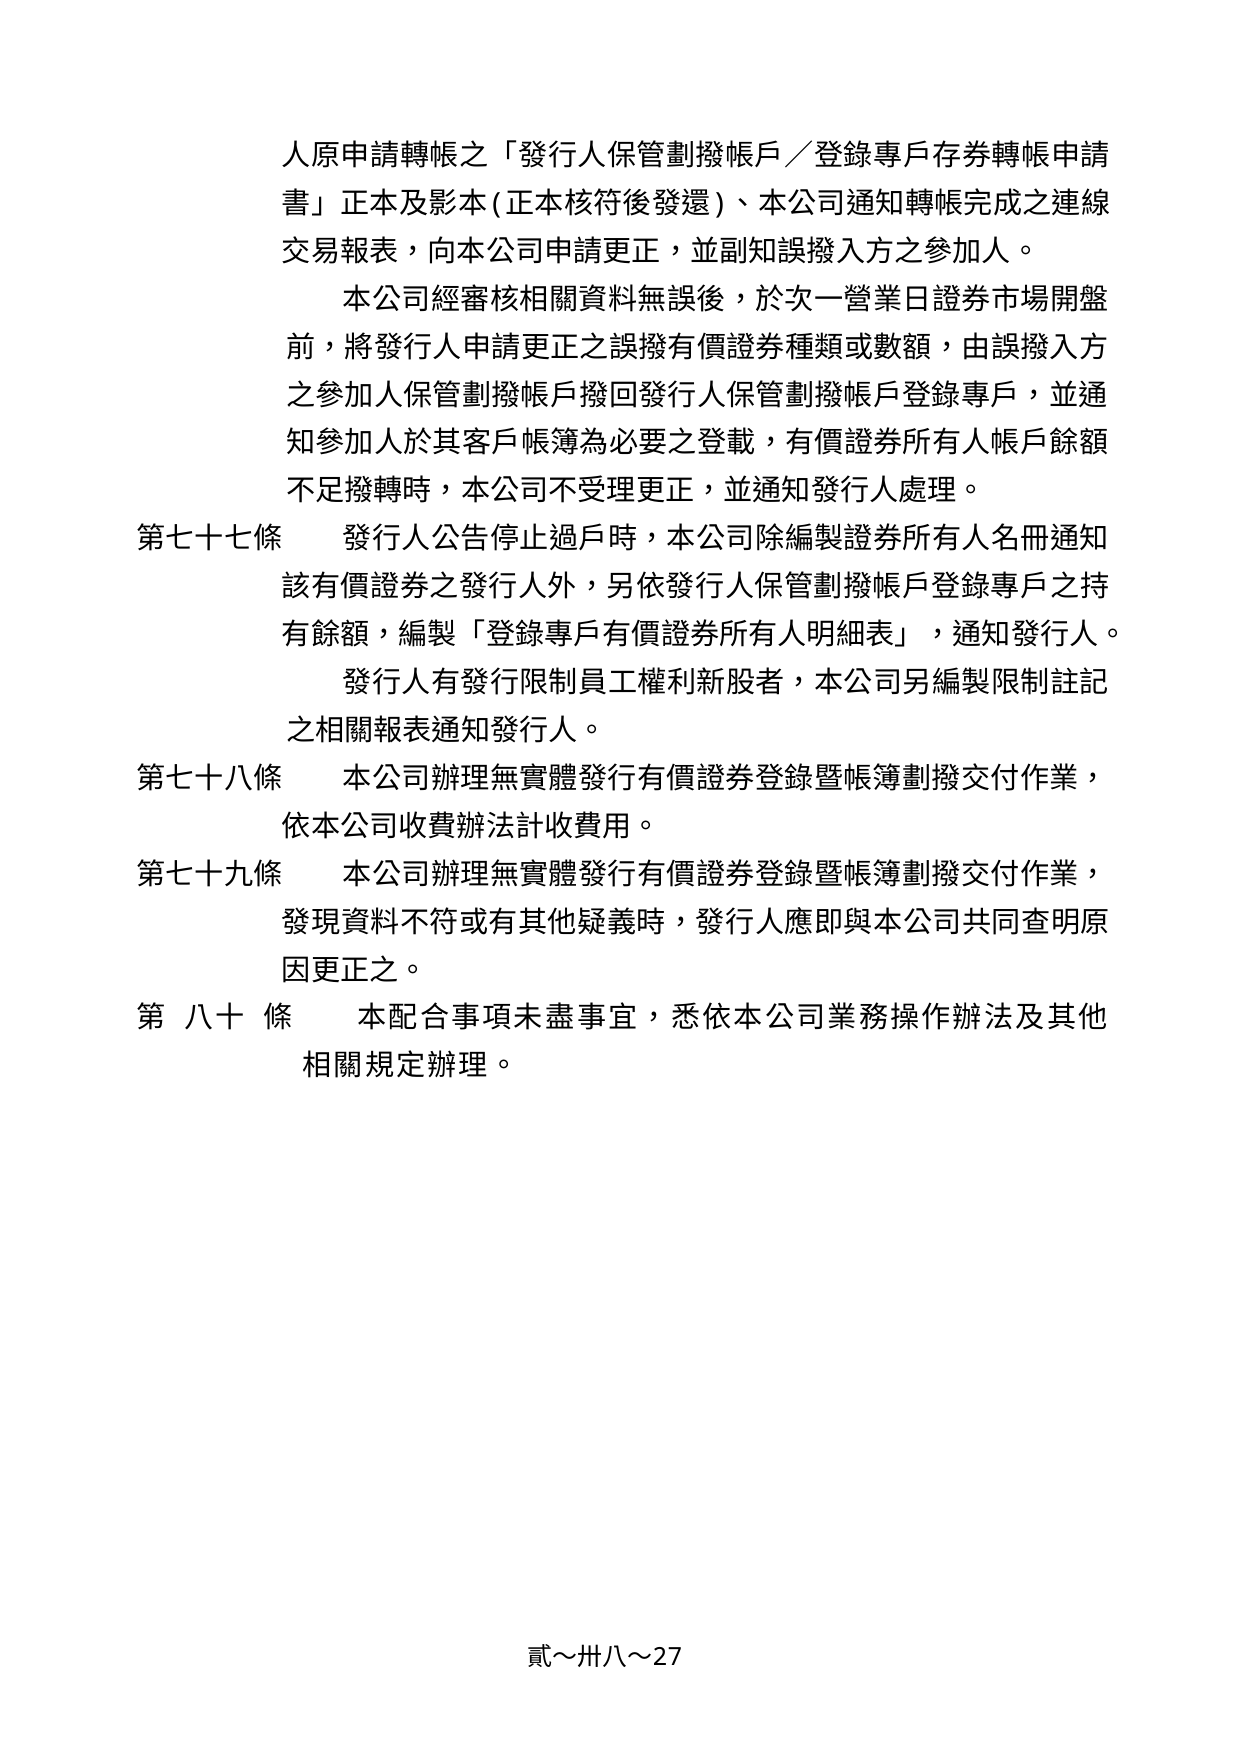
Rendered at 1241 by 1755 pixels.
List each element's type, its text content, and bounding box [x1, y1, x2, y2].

text 本公司經審核相關資料無誤後，於次一營業日證券市場開盤前，將發行人申請更正之誤撥有價證券種類或數額，由誤撥入方之參加人保管劃撥帳戶撥回發行人保管劃撥帳戶登錄專戶，並通知參加人於其客戶帳簿為必要之登載，有價證券所有人帳戶餘額不足撥轉時，本公司不受理更正，並通知發行人處理。 [286, 271, 1110, 510]
text 第七十八條 本公司辦理無實體發行有價證券登錄暨帳簿劃撥交付作業，依本公司收費辦法計收費用。 [136, 750, 1110, 846]
text 第七十九條 本公司辦理無實體發行有價證券登錄暨帳簿劃撥交付作業，發現資料不符或有其他疑義時，發行人應即與本公司共同查明原因更正之。 [136, 846, 1110, 989]
text 人原申請轉帳之「發行人保管劃撥帳戶∕登錄專戶存券轉帳申請書」正本及影本(正本核符後發還)、本公司通知轉帳完成之連線交易報表，向本公司申請更正，並副知誤撥入方之參加人。 [136, 127, 1110, 271]
text 第 八十 條 本配合事項未盡事宜，悉依本公司業務操作辦法及其他相關規定辦理。 [136, 989, 1110, 1085]
text 發行人有發行限制員工權利新股者，本公司另編製限制註記之相關報表通知發行人。 [286, 654, 1110, 750]
text 第七十七條 發行人公告停止過戶時，本公司除編製證券所有人名冊通知該有價證券之發行人外，另依發行人保管劃撥帳戶登錄專戶之持有餘額，編製「登錄專戶有價證券所有人明細表」，通知發行人。 [136, 510, 1110, 654]
